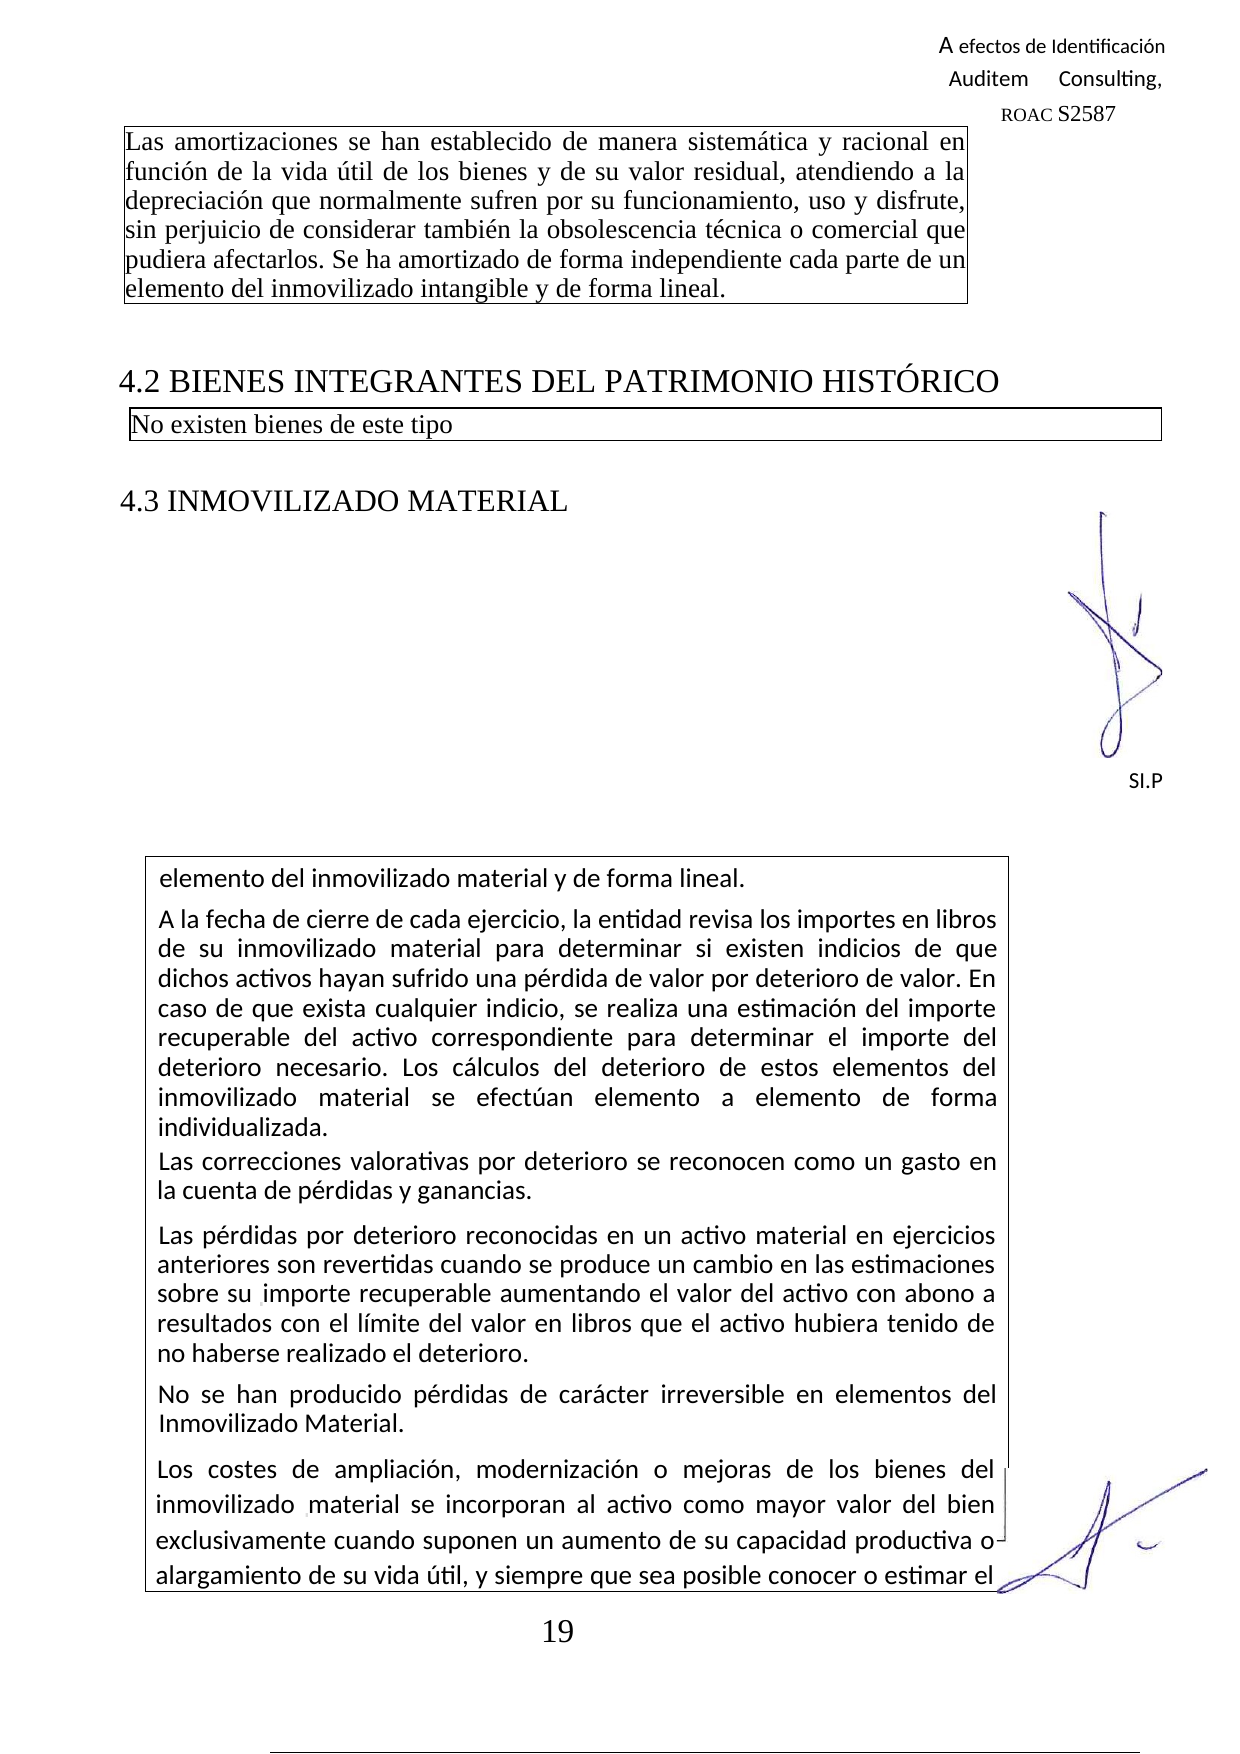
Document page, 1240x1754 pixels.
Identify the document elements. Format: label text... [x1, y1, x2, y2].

subtitle SI.P [120, 766, 1162, 794]
text 4.2 BIENES INTEGRANTES DEL PATRIMONIO HISTÓRICO [118, 361, 1016, 399]
text No existen bienes de este tipo [131, 409, 1161, 440]
text Las amortizaciones se han establecido de manera sistemática y racional en función de la vida útil de los bienes y de su valor residual, atendiendo a la depreciación que normalmente sufren por su funcionamiento, uso y disfrute, sin perjuicio de considerar también la obsolescencia técnica o comercial que pudiera afectarlos. Se ha amortizado de forma independiente cada parte de un elemento del inmovilizado intangible y de forma lineal. [125, 127, 967, 303]
subtitle 4.3 INMOVILIZADO MATERIAL [120, 483, 1162, 758]
table_header elemento del inmovilizado material y de forma lineal. A la fecha de cierre de cada ejercicio, la entidad revisa los importes en libros de su inmovilizado material para determinar si existen indicios de que dichos activos hayan sufrido una pérdida de valor por deterioro de valor. En caso de que exista cualquier indicio, se realiza una estimación del importe recuperable del activo correspondiente para determinar el importe del deterioro necesario. Los cálculos del deterioro de estos elementos del inmovilizado material se efectúan elemento a elemento de forma individualizada. Las correcciones valorativas por deterioro se reconocen como un gasto en la cuenta de pérdidas y ganancias. Las pérdidas por deterioro reconocidas en un activo material en ejercicios anteriores son revertidas cuando se produce un cambio en las estimaciones sobre su importe recuperable aumentando el valor del activo con abono a resultados con el límite del valor en libros que el activo hubiera tenido de no haberse realizado el deterioro. No se han producido pérdidas de carácter irreversible en elementos del Inmovilizado Material. Los costes de ampliación, modernización o mejoras de los bienes del inmovilizado material se incorporan al activo como mayor valor del bien exclusivamente cuando suponen un aumento de su capacidad productiva o alargamiento de su vida útil, y siempre que sea posible conocer o estimar el [146, 857, 1008, 1591]
